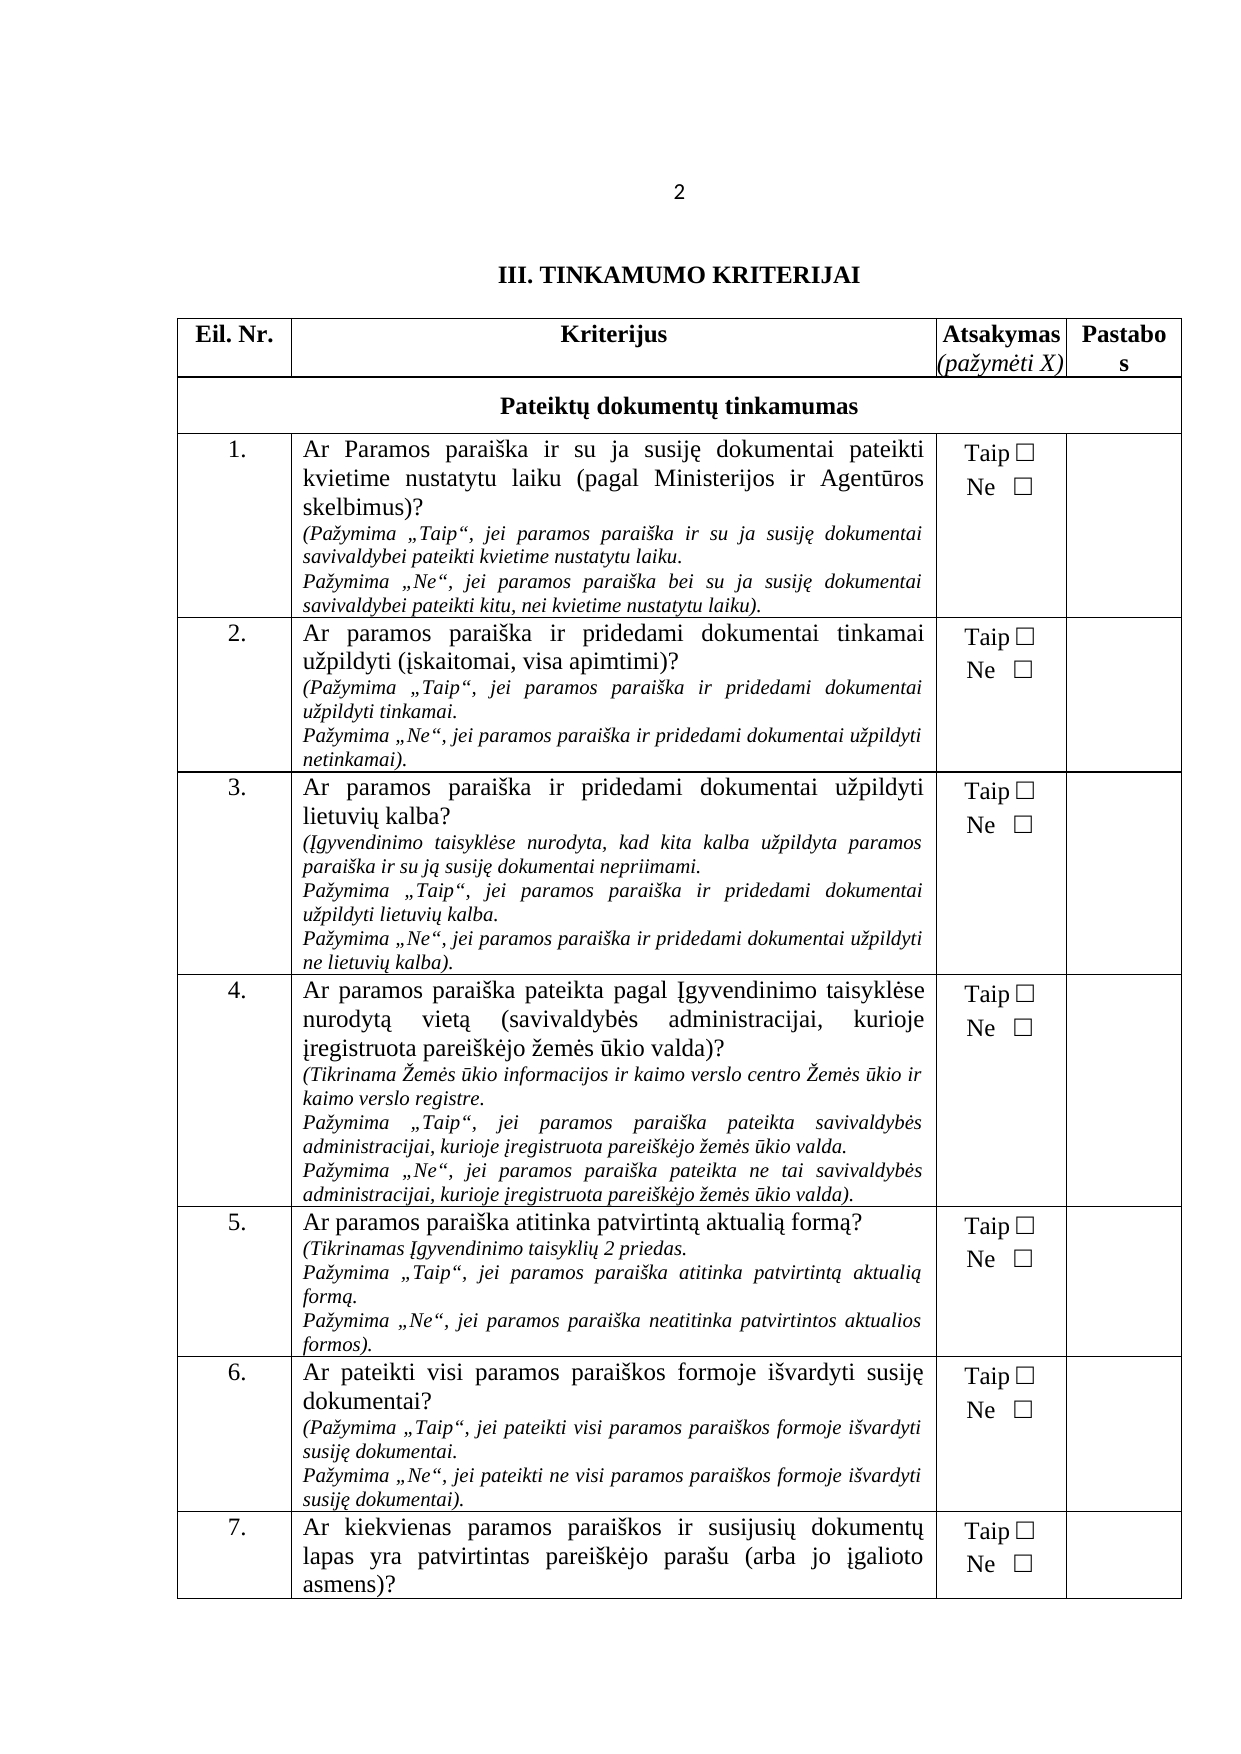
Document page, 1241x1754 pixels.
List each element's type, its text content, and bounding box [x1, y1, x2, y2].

table_cell Taip □ Ne □ [937, 1357, 1066, 1511]
table_cell 2. [178, 618, 291, 771]
table_cell Taip □ Ne □ [937, 975, 1066, 1206]
table_cell Ar paramos paraiška ir pridedami dokumentai užpildyti lietuvių kalba? (Įgyvendinimo taisyklėse nurodyta, kad kita kalba užpildyta paramos paraiška ir su ją susiję dokumentai nepriimami. Pažymima „Taip“, jei paramos paraiška ir pridedami dokumentai užpildyti lietuvių kalba. Pažymima „Ne“, jei paramos paraiška ir pridedami dokumentai užpildyti ne lietuvių kalba). [292, 773, 936, 974]
table_cell 3. [178, 773, 291, 974]
table_cell Ar paramos paraiška atitinka patvirtintą aktualią formą? (Tikrinamas Įgyvendinimo taisyklių 2 priedas. Pažymima „Taip“, jei paramos paraiška atitinka patvirtintą aktualią formą. Pažymima „Ne“, jei paramos paraiška neatitinka patvirtintos aktualios formos). [292, 1207, 936, 1356]
table_cell Taip □ Ne □ [937, 434, 1066, 617]
table_cell Ar paramos paraiška pateikta pagal Įgyvendinimo taisyklėse nurodytą vietą (savivaldybės administracijai, kurioje įregistruota pareiškėjo žemės ūkio valda)? (Tikrinama Žemės ūkio informacijos ir kaimo verslo centro Žemės ūkio ir kaimo verslo registre. Pažymima „Taip“, jei paramos paraiška pateikta savivaldybės administracijai, kurioje įregistruota pareiškėjo žemės ūkio valda. Pažymima „Ne“, jei paramos paraiška pateikta ne tai savivaldybės administracijai, kurioje įregistruota pareiškėjo žemės ūkio valda). [292, 975, 936, 1206]
table_cell [1067, 1357, 1181, 1511]
table_header Atsakymas (pažymėti X) [937, 319, 1066, 376]
table_cell Taip □ Ne □ [937, 1207, 1066, 1356]
table_cell Taip □ Ne □ [937, 773, 1066, 974]
table_cell Ar Paramos paraiška ir su ja susiję dokumentai pateikti kvietime nustatytu laiku (pagal Ministerijos ir Agentūros skelbimus)? (Pažymima „Taip“, jei paramos paraiška ir su ja susiję dokumentai savivaldybei pateikti kvietime nustatytu laiku. Pažymima „Ne“, jei paramos paraiška bei su ja susiję dokumentai savivaldybei pateikti kitu, nei kvietime nustatytu laiku). [292, 434, 936, 617]
table_cell Taip □ Ne □ [937, 1512, 1066, 1598]
table_cell [1067, 618, 1181, 771]
table_cell 7. [178, 1512, 291, 1598]
table_cell 5. [178, 1207, 291, 1356]
table_cell [1067, 434, 1181, 617]
table_cell Taip □ Ne □ [937, 618, 1066, 771]
table_cell [1067, 1207, 1181, 1356]
table_cell 1. [178, 434, 291, 617]
table_cell Pateiktų dokumentų tinkamumas [178, 378, 1181, 433]
table_cell Ar kiekvienas paramos paraiškos ir susijusių dokumentų lapas yra patvirtintas pareiškėjo parašu (arba jo įgalioto asmens)? [292, 1512, 936, 1598]
table_cell 4. [178, 975, 291, 1206]
table_header Eil. Nr. [178, 319, 291, 376]
table_header Kriterijus [292, 319, 936, 376]
table_cell [1067, 975, 1181, 1206]
table_cell [1067, 1512, 1181, 1598]
text III. TINKAMUMO KRITERIJAI [177, 260, 1181, 289]
table_header Pastabos [1067, 319, 1181, 376]
table_cell 6. [178, 1357, 291, 1511]
table_cell Ar pateikti visi paramos paraiškos formoje išvardyti susiję dokumentai? (Pažymima „Taip“, jei pateikti visi paramos paraiškos formoje išvardyti susiję dokumentai. Pažymima „Ne“, jei pateikti ne visi paramos paraiškos formoje išvardyti susiję dokumentai). [292, 1357, 936, 1511]
table_cell [1067, 773, 1181, 974]
table_cell Ar paramos paraiška ir pridedami dokumentai tinkamai užpildyti (įskaitomai, visa apimtimi)? (Pažymima „Taip“, jei paramos paraiška ir pridedami dokumentai užpildyti tinkamai. Pažymima „Ne“, jei paramos paraiška ir pridedami dokumentai užpildyti netinkamai). [292, 618, 936, 771]
